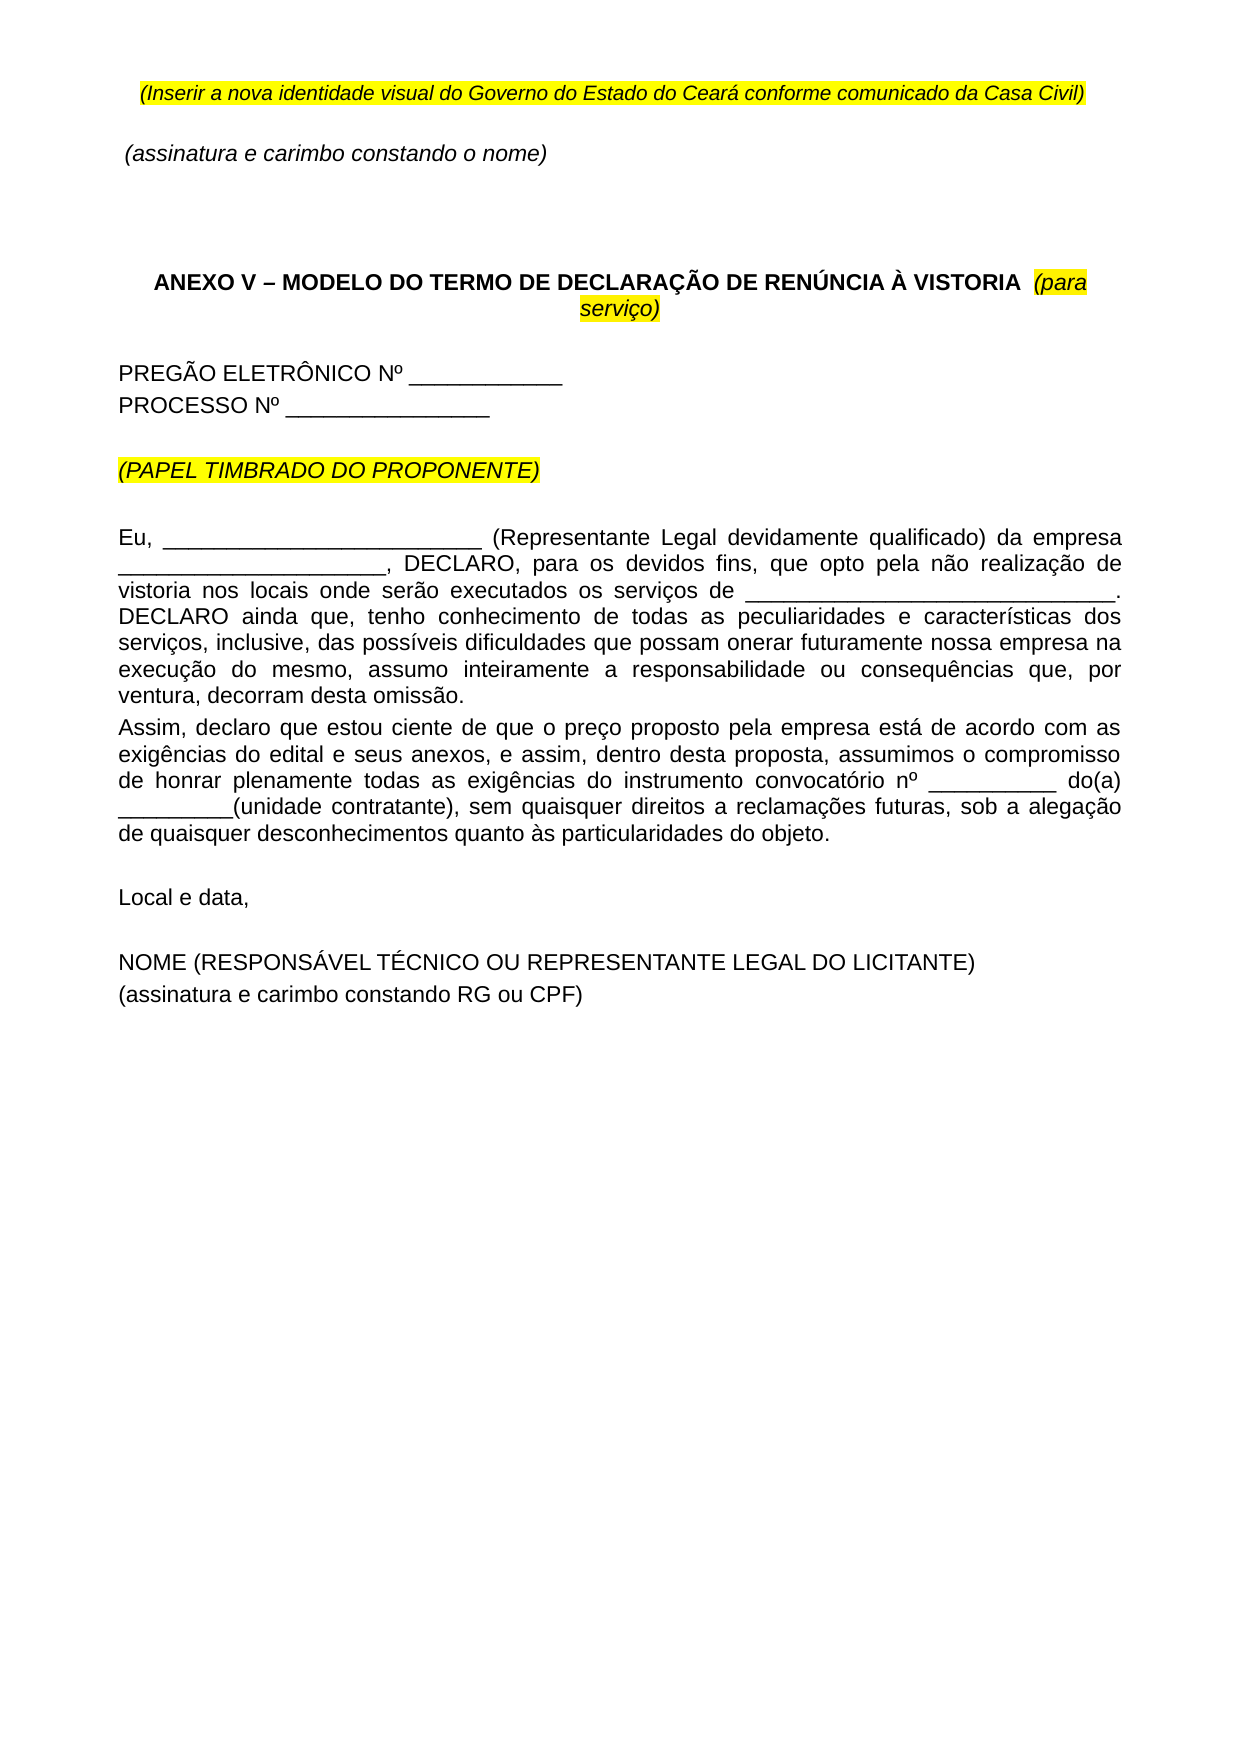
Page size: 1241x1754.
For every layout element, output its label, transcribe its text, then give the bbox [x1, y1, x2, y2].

text ANEXO V – MODELO DO TERMO DE DECLARAÇÃO DE RENÚNCIA À VISTORIA (para serviço) [118, 269, 1122, 322]
text PREGÃO ELETRÔNICO Nº ____________ [118, 360, 1122, 386]
text (PAPEL TIMBRADO DO PROPONENTE) [118, 457, 1122, 483]
text (assinatura e carimbo constando o nome) [118, 140, 1122, 166]
text NOME (RESPONSÁVEL TÉCNICO OU REPRESENTANTE LEGAL DO LICITANTE) [118, 949, 1122, 975]
text PROCESSO Nº ________________ [118, 392, 1122, 419]
text (assinatura e carimbo constando RG ou CPF) [118, 981, 1122, 1007]
text Eu, _________________________ (Representante Legal devidamente qualificado) da empresa _____________________, DECLARO, para os devidos fins, que opto pela não realização de vistoria nos locais onde serão executados os serviços de _____________________________. DECLARO ainda que, tenho conhecimento de todas as peculiaridades e características dos serviços, inclusive, das possíveis dificuldades que possam onerar futuramente nossa empresa na execução do mesmo, assumo inteiramente a responsabilidade ou consequências que, por ventura, decorram desta omissão. [118, 524, 1122, 708]
text Assim, declaro que estou ciente de que o preço proposto pela empresa está de acordo com as exigências do edital e seus anexos, e assim, dentro desta proposta, assumimos o compromisso de honrar plenamente todas as exigências do instrumento convocatório nº __________ do(a) _________(unidade contratante), sem quaisquer direitos a reclamações futuras, sob a alegação de quaisquer desconhecimentos quanto às particularidades do objeto. [118, 714, 1122, 846]
text Local e data, [118, 884, 1122, 911]
